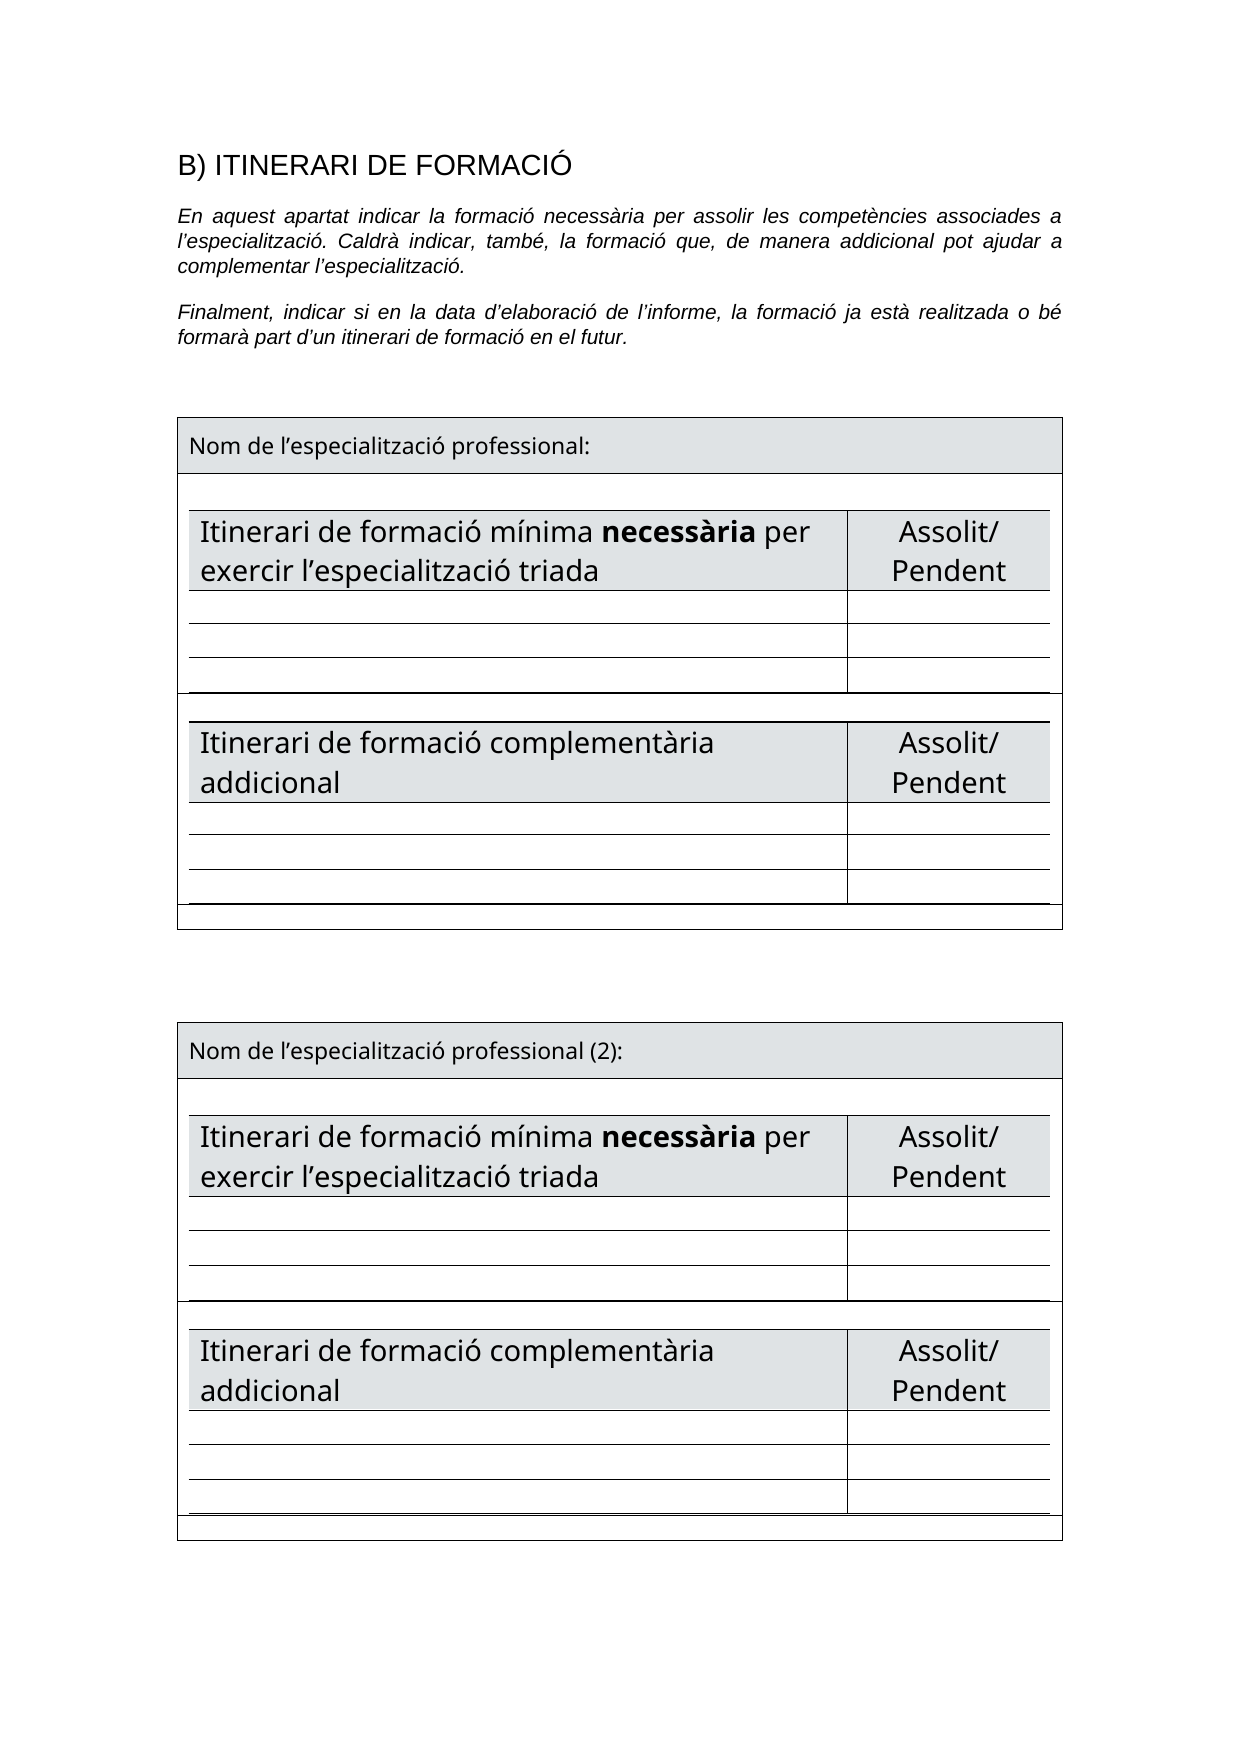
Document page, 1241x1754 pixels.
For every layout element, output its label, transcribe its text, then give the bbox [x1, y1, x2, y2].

table_cell [848, 658, 1050, 692]
table_cell [848, 624, 1050, 657]
table_cell [189, 1266, 847, 1299]
table_cell [848, 1197, 1050, 1230]
table_cell [189, 835, 847, 869]
text En aquest apartat indicar la formació necessària per assolir les competències associades a l’especialització. Caldrà indicar, també, la formació que, de manera addicional pot ajudar a complementar l’especialització. [177, 204, 1063, 278]
table_cell [848, 835, 1050, 869]
table_cell [189, 870, 847, 903]
table_cell [178, 474, 1062, 693]
table_cell [848, 591, 1050, 622]
text B) ITINERARI DE FORMACIÓ [177, 148, 1063, 181]
table_cell [178, 905, 1062, 929]
table_cell [189, 591, 847, 622]
table_cell [848, 803, 1050, 834]
table_cell [178, 1302, 1062, 1514]
table_header Nom de l’especialització professional (2): [178, 1023, 1062, 1078]
table_cell [178, 1516, 1062, 1539]
text Finalment, indicar si en la data d’elaboració de l’informe, la formació ja està realitzada o bé formarà part d’un itinerari de formació en el futur. [177, 300, 1063, 349]
table_header Itinerari de formació complementària addicional [189, 1330, 847, 1409]
table_cell [189, 658, 847, 692]
table_cell [848, 1231, 1050, 1265]
table_cell [189, 1480, 847, 1513]
table_cell [848, 1411, 1050, 1444]
table_cell [848, 1266, 1050, 1299]
table_cell [848, 870, 1050, 903]
table_cell [848, 1445, 1050, 1479]
table_cell [178, 694, 1062, 904]
table_header Assolit/Pendent [848, 511, 1050, 590]
table_header Nom de l’especialització professional: [178, 418, 1062, 473]
table_cell [848, 1480, 1050, 1513]
table_cell [189, 1231, 847, 1265]
table_cell [189, 1197, 847, 1230]
table_header Itinerari de formació complementària addicional [189, 723, 847, 802]
table_header Assolit/Pendent [848, 1330, 1050, 1409]
table_cell [189, 1411, 847, 1444]
table_header Itinerari de formació mínima necessària per exercir l’especialització triada [189, 511, 847, 590]
table_header Itinerari de formació mínima necessària per exercir l’especialització triada [189, 1116, 847, 1196]
table_header Assolit/Pendent [848, 1116, 1050, 1196]
table_cell [189, 1445, 847, 1479]
table_cell [178, 1079, 1062, 1301]
table_header Assolit/Pendent [848, 723, 1050, 802]
table_cell [189, 624, 847, 657]
table_cell [189, 803, 847, 834]
